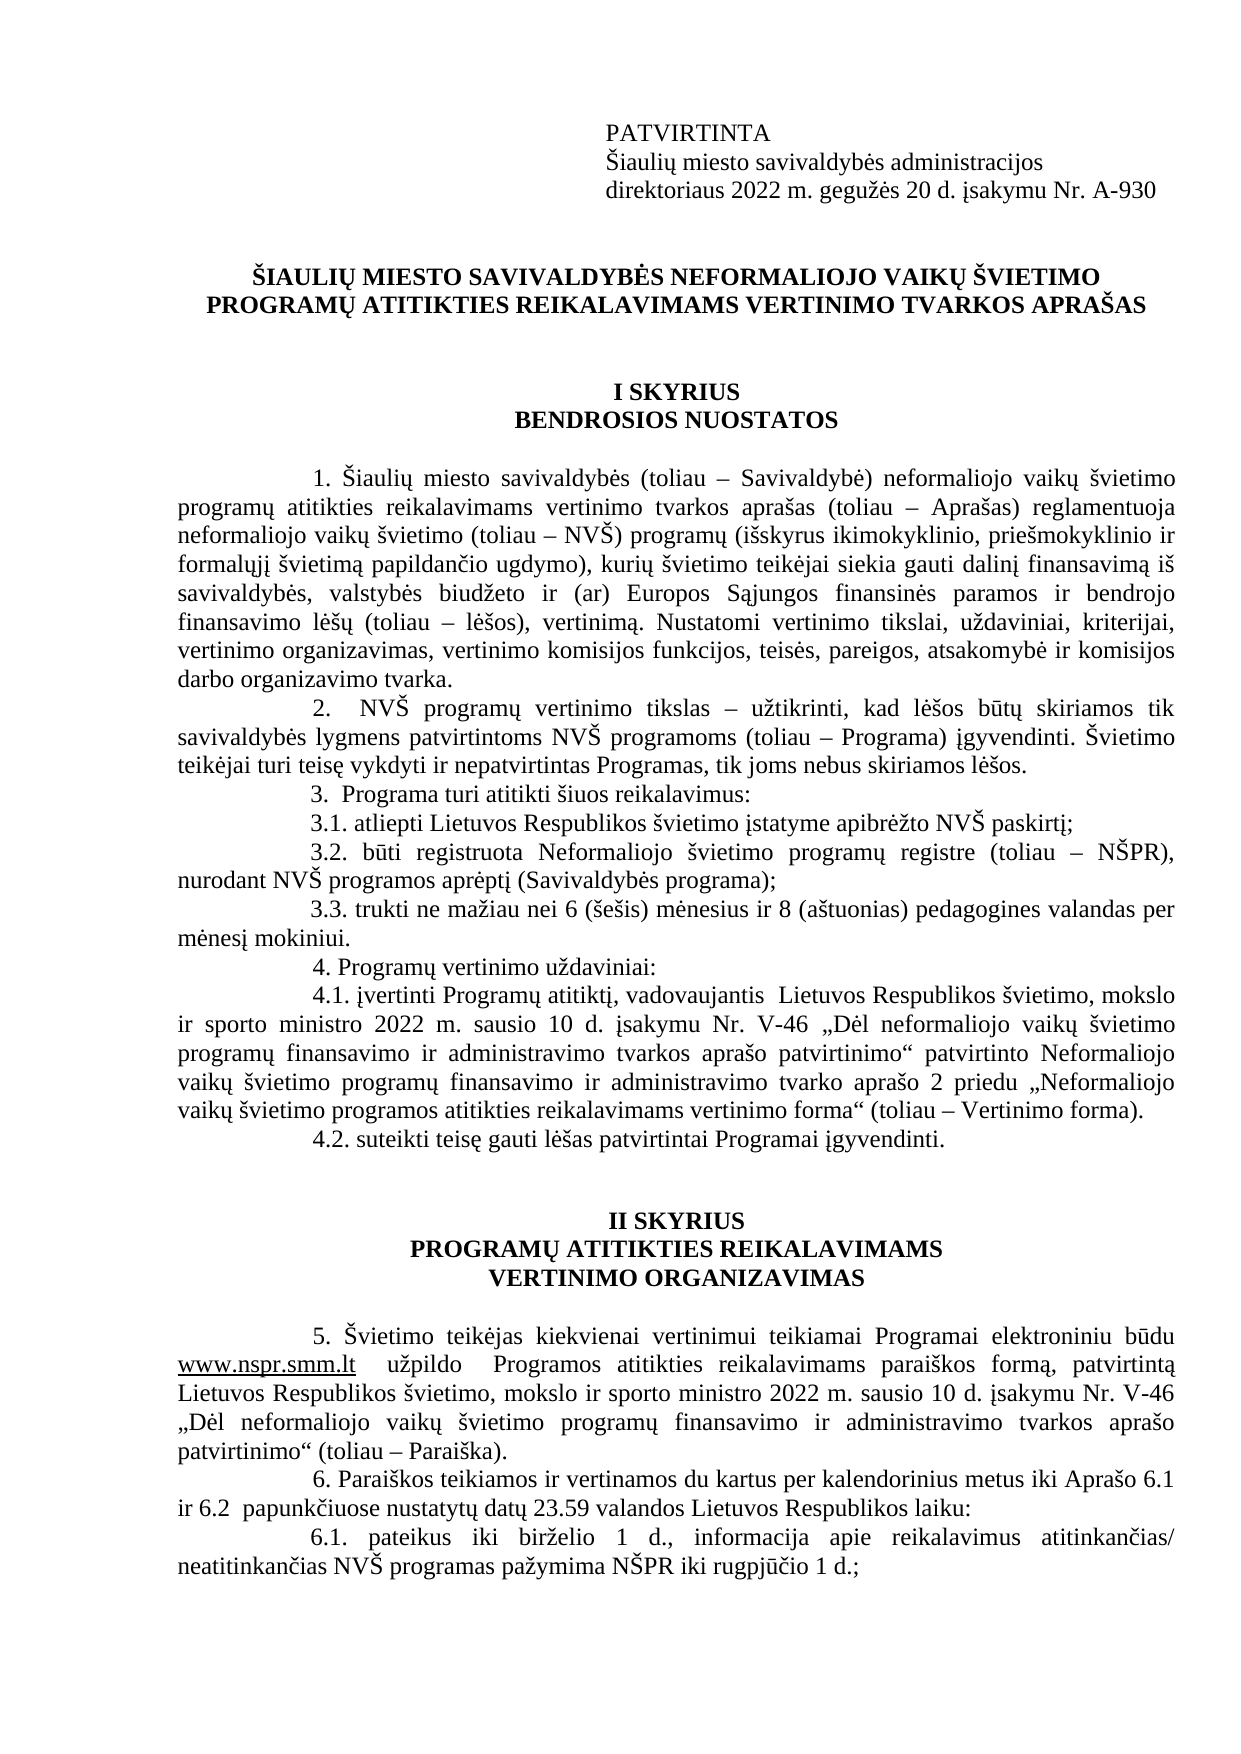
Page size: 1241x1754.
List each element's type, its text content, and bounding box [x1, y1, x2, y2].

text I SKYRIUS [177, 377, 1176, 406]
text 4.1. įvertinti Programų atitiktį, vadovaujantis Lietuvos Respublikos švietimo, mokslo ir sporto ministro 2022 m. sausio 10 d. įsakymu Nr. V-46 „Dėl neformaliojo vaikų švietimo programų finansavimo ir administravimo tvarkos aprašo patvirtinimo“ patvirtinto Neformaliojo vaikų švietimo programų finansavimo ir administravimo tvarko aprašo 2 priedu „Neformaliojo vaikų švietimo programos atitikties reikalavimams vertinimo forma“ (toliau – Vertinimo forma). [177, 981, 1176, 1124]
text VERTINIMO ORGANIZAVIMAS [177, 1263, 1176, 1292]
text PROGRAMŲ ATITIKTIES REIKALAVIMAMS [177, 1234, 1176, 1263]
text 6.1. pateikus iki birželio 1 d., informacija apie reikalavimus atitinkančias/ neatitinkančias NVŠ programas pažymima NŠPR iki rugpjūčio 1 d.; [177, 1522, 1176, 1579]
text 3.3. trukti ne mažiau nei 6 (šešis) mėnesius ir 8 (aštuonias) pedagogines valandas per mėnesį mokiniui. [177, 894, 1176, 952]
text PATVIRTINTA [605, 118, 1176, 147]
text 3.2. būti registruota Neformaliojo švietimo programų registre (toliau – NŠPR), nurodant NVŠ programos aprėptį (Savivaldybės programa); [177, 837, 1176, 894]
text direktoriaus 2022 m. gegužės 20 d. įsakymu Nr. A-930 [605, 176, 1176, 204]
text 6. Paraiškos teikiamos ir vertinamos du kartus per kalendorinius metus iki Aprašo 6.1 ir 6.2 papunkčiuose nustatytų datų 23.59 valandos Lietuvos Respublikos laiku: [177, 1464, 1176, 1522]
text Šiaulių miesto savivaldybės administracijos [605, 147, 1176, 176]
text 4.2. suteikti teisę gauti lėšas patvirtintai Programai įgyvendinti. [177, 1124, 1176, 1153]
text BENDROSIOS NUOSTATOS [177, 406, 1176, 434]
text 2. NVŠ programų vertinimo tikslas – užtikrinti, kad lėšos būtų skiriamos tik savivaldybės lygmens patvirtintoms NVŠ programoms (toliau – Programa) įgyvendinti. Švietimo teikėjai turi teisę vykdyti ir nepatvirtintas Programas, tik joms nebus skiriamos lėšos. [177, 693, 1176, 779]
text 3.1. atliepti Lietuvos Respublikos švietimo įstatyme apibrėžto NVŠ paskirtį; [177, 808, 1176, 837]
text 4. Programų vertinimo uždaviniai: [177, 952, 1176, 981]
text 1. Šiaulių miesto savivaldybės (toliau – Savivaldybė) neformaliojo vaikų švietimo programų atitikties reikalavimams vertinimo tvarkos aprašas (toliau – Aprašas) reglamentuoja neformaliojo vaikų švietimo (toliau – NVŠ) programų (išskyrus ikimokyklinio, priešmokyklinio ir formalųjį švietimą papildančio ugdymo), kurių švietimo teikėjai siekia gauti dalinį finansavimą iš savivaldybės, valstybės biudžeto ir (ar) Europos Sąjungos finansinės paramos ir bendrojo finansavimo lėšų (toliau – lėšos), vertinimą. Nustatomi vertinimo tikslai, uždaviniai, kriterijai, vertinimo organizavimas, vertinimo komisijos funkcijos, teisės, pareigos, atsakomybė ir komisijos darbo organizavimo tvarka. [177, 463, 1176, 693]
text 3. Programa turi atitikti šiuos reikalavimus: [177, 779, 1176, 808]
text ŠIAULIŲ MIESTO SAVIVALDYBĖS NEFORMALIOJO VAIKŲ ŠVIETIMO PROGRAMŲ ATITIKTIES REIKALAVIMAMS VERTINIMO TVARKOS APRAŠAS [177, 262, 1176, 319]
text II SKYRIUS [177, 1206, 1176, 1234]
text 5. Švietimo teikėjas kiekvienai vertinimui teikiamai Programai elektroniniu būdu www.nspr.smm.lt užpildo Programos atitikties reikalavimams paraiškos formą, patvirtintą Lietuvos Respublikos švietimo, mokslo ir sporto ministro 2022 m. sausio 10 d. įsakymu Nr. V-46 „Dėl neformaliojo vaikų švietimo programų finansavimo ir administravimo tvarkos aprašo patvirtinimo“ (toliau – Paraiška). [177, 1321, 1176, 1464]
